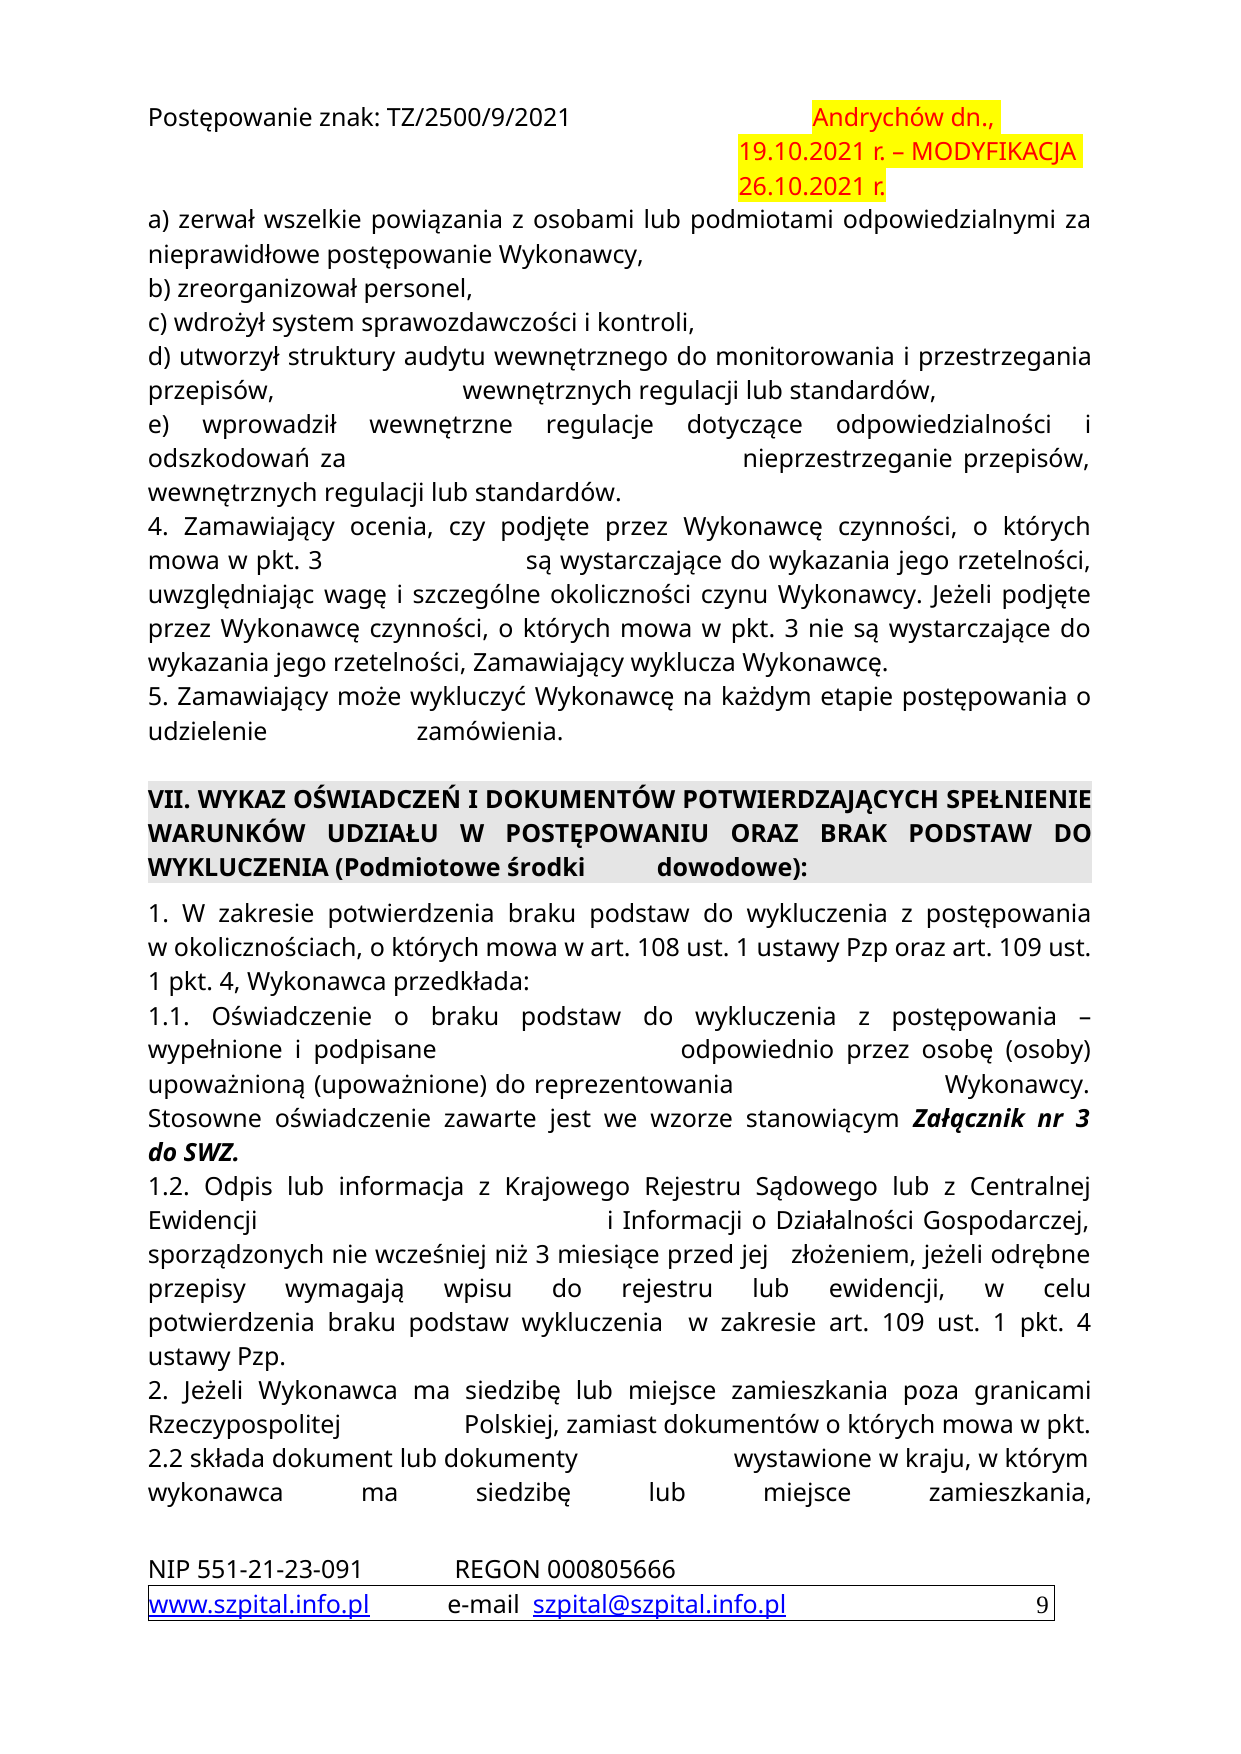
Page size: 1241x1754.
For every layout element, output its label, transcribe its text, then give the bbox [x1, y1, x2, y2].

text 2. Jeżeli Wykonawca ma siedzibę lub miejsce zamieszkania poza granicami Rzeczypospolitej Polskiej, zamiast dokumentów o których mowa w pkt. 2.2 składa dokument lub dokumenty wystawione w kraju, w którym wykonawca ma siedzibę lub miejsce zamieszkania, [148, 1373, 1092, 1509]
text 1. W zakresie potwierdzenia braku podstaw do wykluczenia z postępowania w okolicznościach, o których mowa w art. 108 ust. 1 ustawy Pzp oraz art. 109 ust. 1 pkt. 4, Wykonawca przedkłada: [148, 896, 1092, 998]
text b) zreorganizował personel, [148, 270, 1092, 304]
text 1.1. Oświadczenie o braku podstaw do wykluczenia z postępowania – wypełnione i podpisane odpowiednio przez osobę (osoby) upoważnioną (upoważnione) do reprezentowania Wykonawcy. Stosowne oświadczenie zawarte jest we wzorze stanowiącym Załącznik nr 3 do SWZ. [148, 998, 1092, 1168]
text 5. Zamawiający może wykluczyć Wykonawcę na każdym etapie postępowania o udzielenie zamówienia. [148, 679, 1092, 747]
text e) wprowadził wewnętrzne regulacje dotyczące odpowiedzialności i odszkodowań za nieprzestrzeganie przepisów, wewnętrznych regulacji lub standardów. [148, 407, 1092, 509]
text d) utworzył struktury audytu wewnętrznego do monitorowania i przestrzegania przepisów, wewnętrznych regulacji lub standardów, [148, 338, 1092, 407]
text 4. Zamawiający ocenia, czy podjęte przez Wykonawcę czynności, o których mowa w pkt. 3 są wystarczające do wykazania jego rzetelności, uwzględniając wagę i szczególne okoliczności czynu Wykonawcy. Jeżeli podjęte przez Wykonawcę czynności, o których mowa w pkt. 3 nie są wystarczające do wykazania jego rzetelności, Zamawiający wyklucza Wykonawcę. [148, 509, 1092, 679]
text VII. WYKAZ OŚWIADCZEŃ I DOKUMENTÓW POTWIERDZAJĄCYCH SPEŁNIENIE WARUNKÓW UDZIAŁU W POSTĘPOWANIU ORAZ BRAK PODSTAW DO WYKLUCZENIA (Podmiotowe środki dowodowe): [148, 781, 1092, 883]
text 1.2. Odpis lub informacja z Krajowego Rejestru Sądowego lub z Centralnej Ewidencji i Informacji o Działalności Gospodarczej, sporządzonych nie wcześniej niż 3 miesiące przed jej złożeniem, jeżeli odrębne przepisy wymagają wpisu do rejestru lub ewidencji, w celu potwierdzenia braku podstaw wykluczenia w zakresie art. 109 ust. 1 pkt. 4 ustawy Pzp. [148, 1168, 1092, 1373]
text a) zerwał wszelkie powiązania z osobami lub podmiotami odpowiedzialnymi za nieprawidłowe postępowanie Wykonawcy, [148, 202, 1092, 270]
text c) wdrożył system sprawozdawczości i kontroli, [148, 304, 1092, 338]
